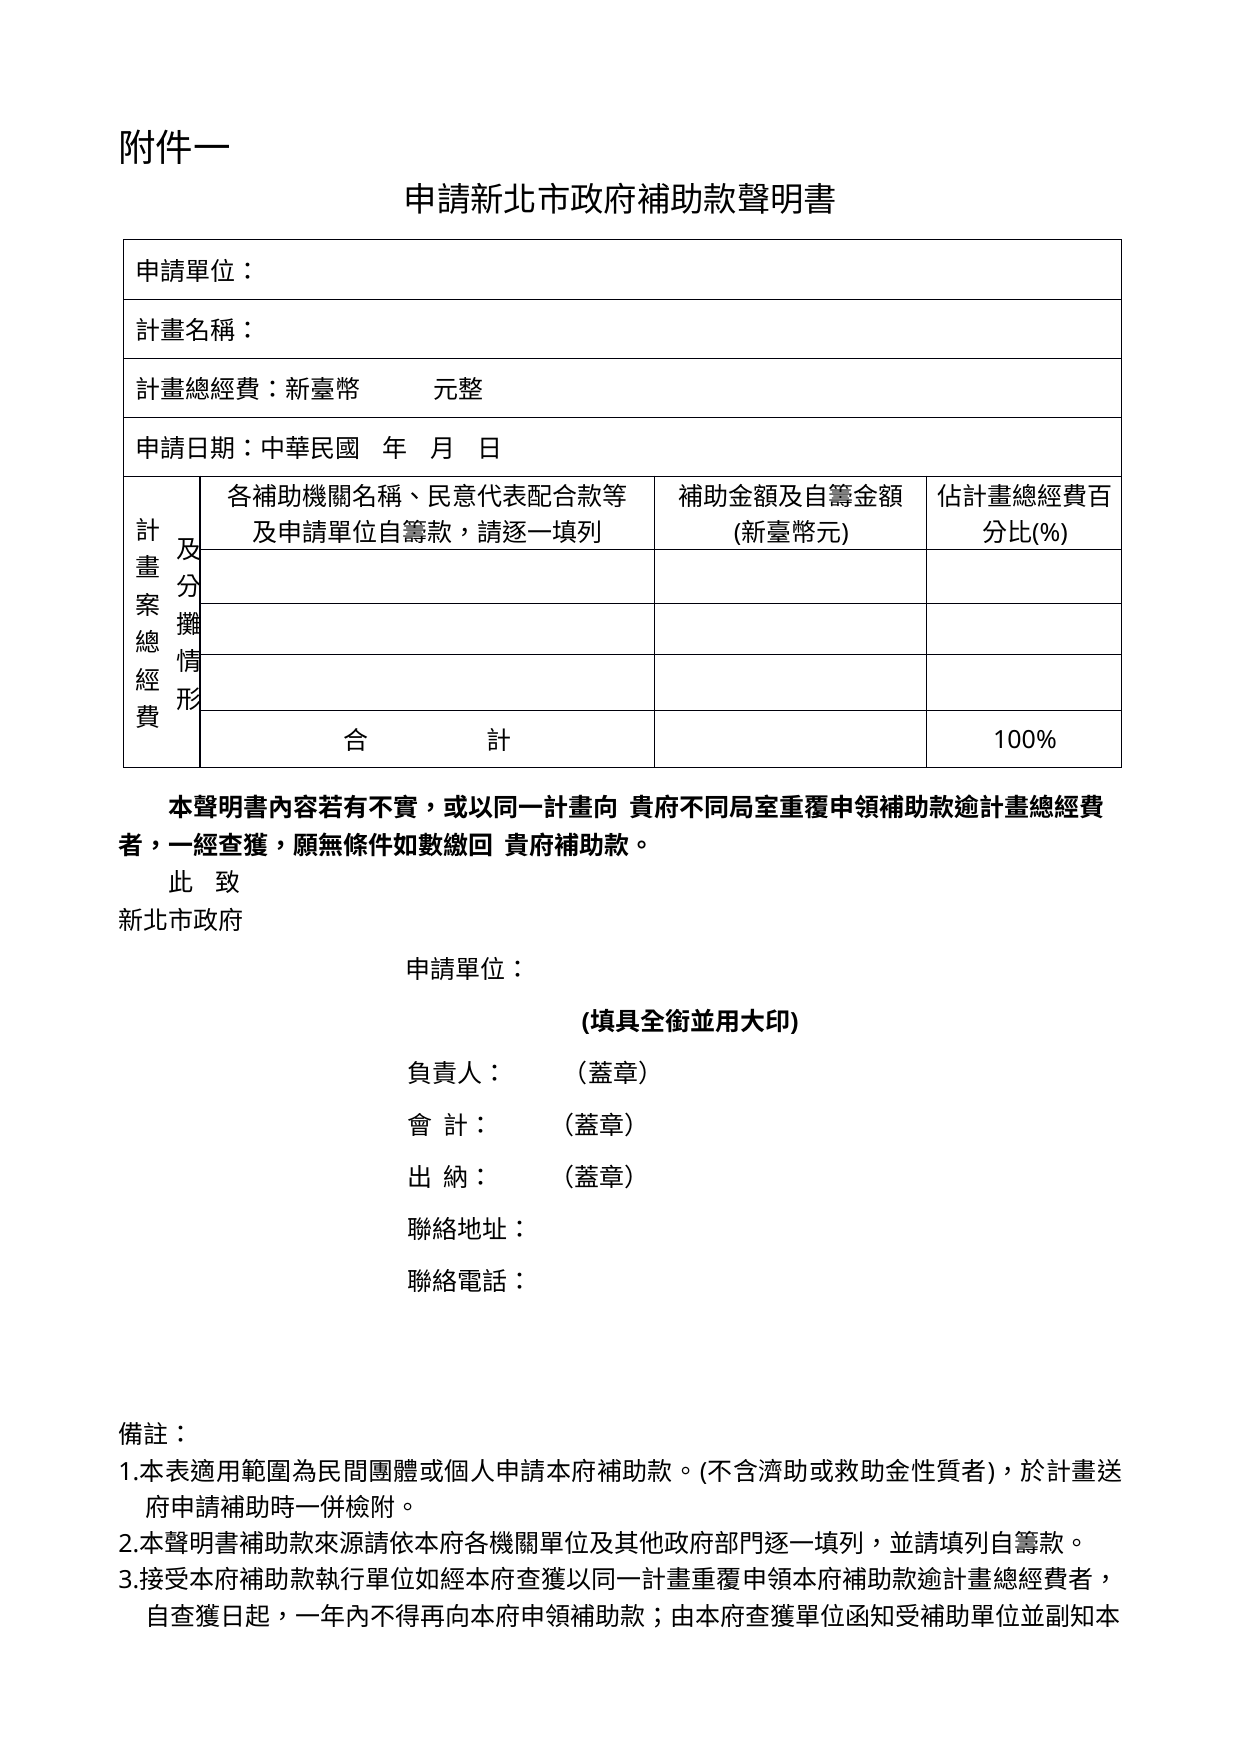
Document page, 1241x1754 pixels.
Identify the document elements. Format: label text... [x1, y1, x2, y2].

text 出 納： （蓋章） [407, 1145, 1122, 1197]
table_cell [201, 550, 654, 603]
text 聯絡地址： [407, 1197, 1122, 1249]
text 申請單位： [118, 937, 1122, 989]
table_cell 及分攤情形 [164, 477, 199, 767]
text 備註： [118, 1414, 1122, 1451]
table_cell [655, 604, 926, 654]
table_cell 計畫名稱： [124, 300, 1121, 357]
text 1.本表適用範圍為民間團體或個人申請本府補助款。(不含濟助或救助金性質者)，於計畫送府申請補助時一併檢附。 [118, 1451, 1122, 1524]
table_cell 各補助機關名稱、民意代表配合款等 及申請單位自籌款，請逐一填列 [201, 477, 654, 549]
text 此 致 [118, 862, 1122, 899]
text 申請新北市政府補助款聲明書 [118, 172, 1122, 221]
table_cell 補助金額及自籌金額 (新臺幣元) [655, 477, 926, 549]
text (填具全銜並用大印) [118, 989, 1122, 1041]
text 新北市政府 [118, 899, 1122, 937]
table_cell 計畫案總經費 [124, 477, 164, 767]
table_cell 100% [927, 711, 1121, 767]
text 3.接受本府補助款執行單位如經本府查獲以同一計畫重覆申領本府補助款逾計畫總經費者，自查獲日起，一年內不得再向本府申領補助款；由本府查獲單位函知受補助單位並副知本 [118, 1560, 1122, 1632]
table_cell [927, 550, 1121, 603]
table_cell [927, 604, 1121, 654]
table_cell [655, 550, 926, 603]
text 2.本聲明書補助款來源請依本府各機關單位及其他政府部門逐一填列，並請填列自籌款。 [118, 1524, 1122, 1560]
text 本聲明書內容若有不實，或以同一計畫向 貴府不同局室重覆申領補助款逾計畫總經費者，一經查獲，願無條件如數繳回 貴府補助款。 [118, 787, 1122, 862]
table_cell 申請日期：中華民國 年 月 日 [124, 418, 1121, 476]
table_cell [655, 655, 926, 710]
table_header 申請單位： [124, 240, 1121, 298]
table_cell 佔計畫總經費百分比(%) [927, 477, 1121, 549]
text 聯絡電話： [407, 1249, 1122, 1301]
table_cell 合 計 [201, 711, 654, 767]
table_cell 計畫總經費：新臺幣 元整 [124, 359, 1121, 417]
text 會 計： （蓋章） [407, 1093, 1122, 1145]
text 負責人： （蓋章） [407, 1041, 1122, 1093]
table_cell [201, 655, 654, 710]
text 附件一 [118, 118, 1122, 172]
table_cell [655, 711, 926, 767]
table_cell [927, 655, 1121, 710]
table_cell [201, 604, 654, 654]
